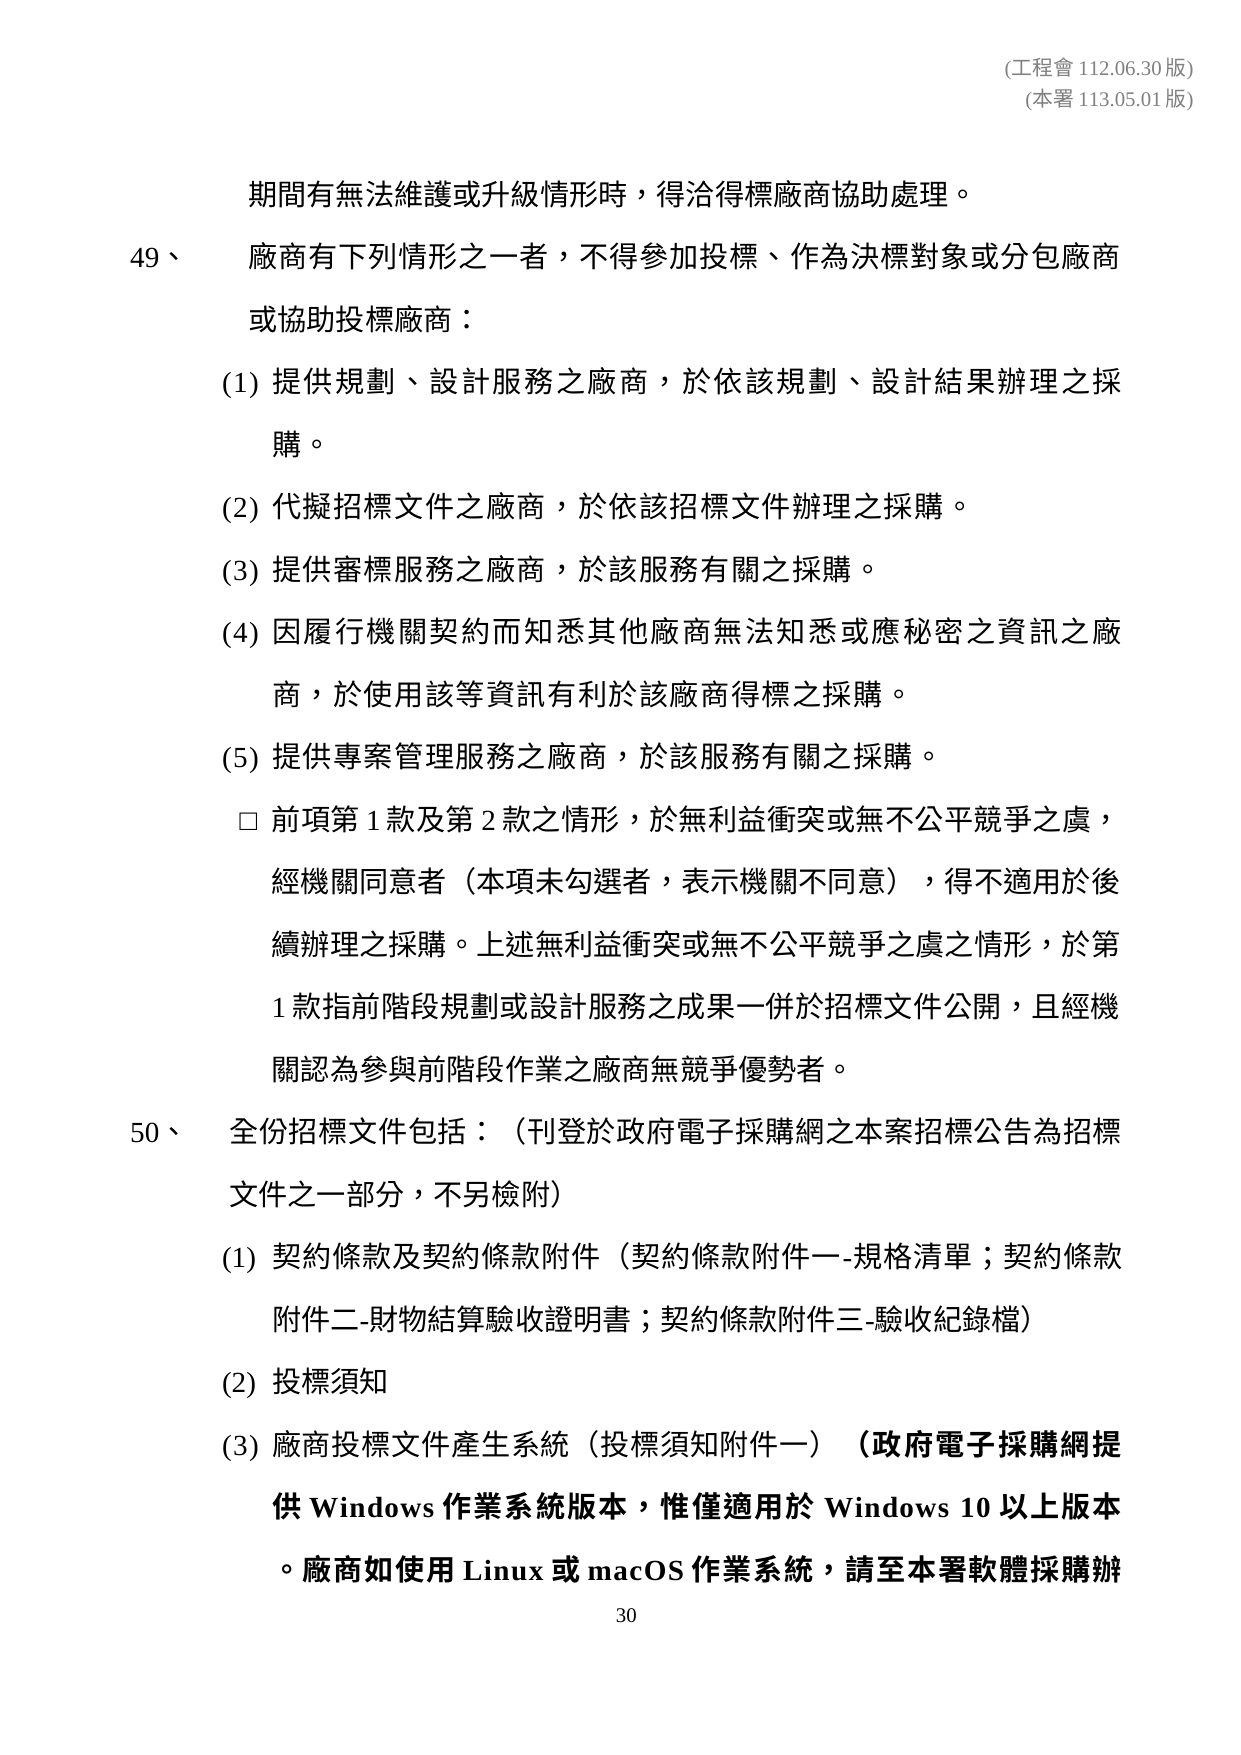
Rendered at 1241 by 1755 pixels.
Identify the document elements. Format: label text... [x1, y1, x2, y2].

list 契約條款及契約條款附件（契約條款附件一-規格清單；契約條款附件二-財物結算驗收證明書；契約條款附件三-驗收紀錄檔） [222, 1213, 1122, 1338]
list 廠商有下列情形之一者，不得參加投標、作為決標對象或分包廠商或協助投標廠商： [130, 213, 1122, 338]
list 提供審標服務之廠商，於該服務有關之採購。 [222, 526, 1122, 588]
list 提供規劃、設計服務之廠商，於依該規劃、設計結果辦理之採購。 [222, 338, 1122, 463]
list 廠商投標文件產生系統（投標須知附件一）（政府電子採購網提供Windows作業系統版本，惟僅適用於Windows 10以上版本。廠商如使用Linux或macOS作業系統，請至本署軟體採購辦 [222, 1401, 1122, 1588]
list 前項第1款及第2款之情形，於無利益衝突或無不公平競爭之虞，經機關同意者（本項未勾選者，表示機關不同意），得不適用於後續辦理之採購。上述無利益衝突或無不公平競爭之虞之情形，於第1款指前階段規劃或設計服務之成果一併於招標文件公開，且經機關認為參與前階段作業之廠商無競爭優勢者。 [239, 776, 1122, 1088]
list 投標須知 [222, 1338, 1122, 1401]
list 全份招標文件包括：（刊登於政府電子採購網之本案招標公告為招標文件之一部分，不另檢附） [130, 1088, 1122, 1213]
list 代擬招標文件之廠商，於依該招標文件辦理之採購。 [222, 463, 1122, 526]
list 提供專案管理服務之廠商，於該服務有關之採購。 [222, 713, 1122, 776]
list 因履行機關契約而知悉其他廠商無法知悉或應秘密之資訊之廠商，於使用該等資訊有利於該廠商得標之採購。 [222, 588, 1122, 713]
text 期間有無法維護或升級情形時，得洽得標廠商協助處理。 [248, 151, 1122, 213]
